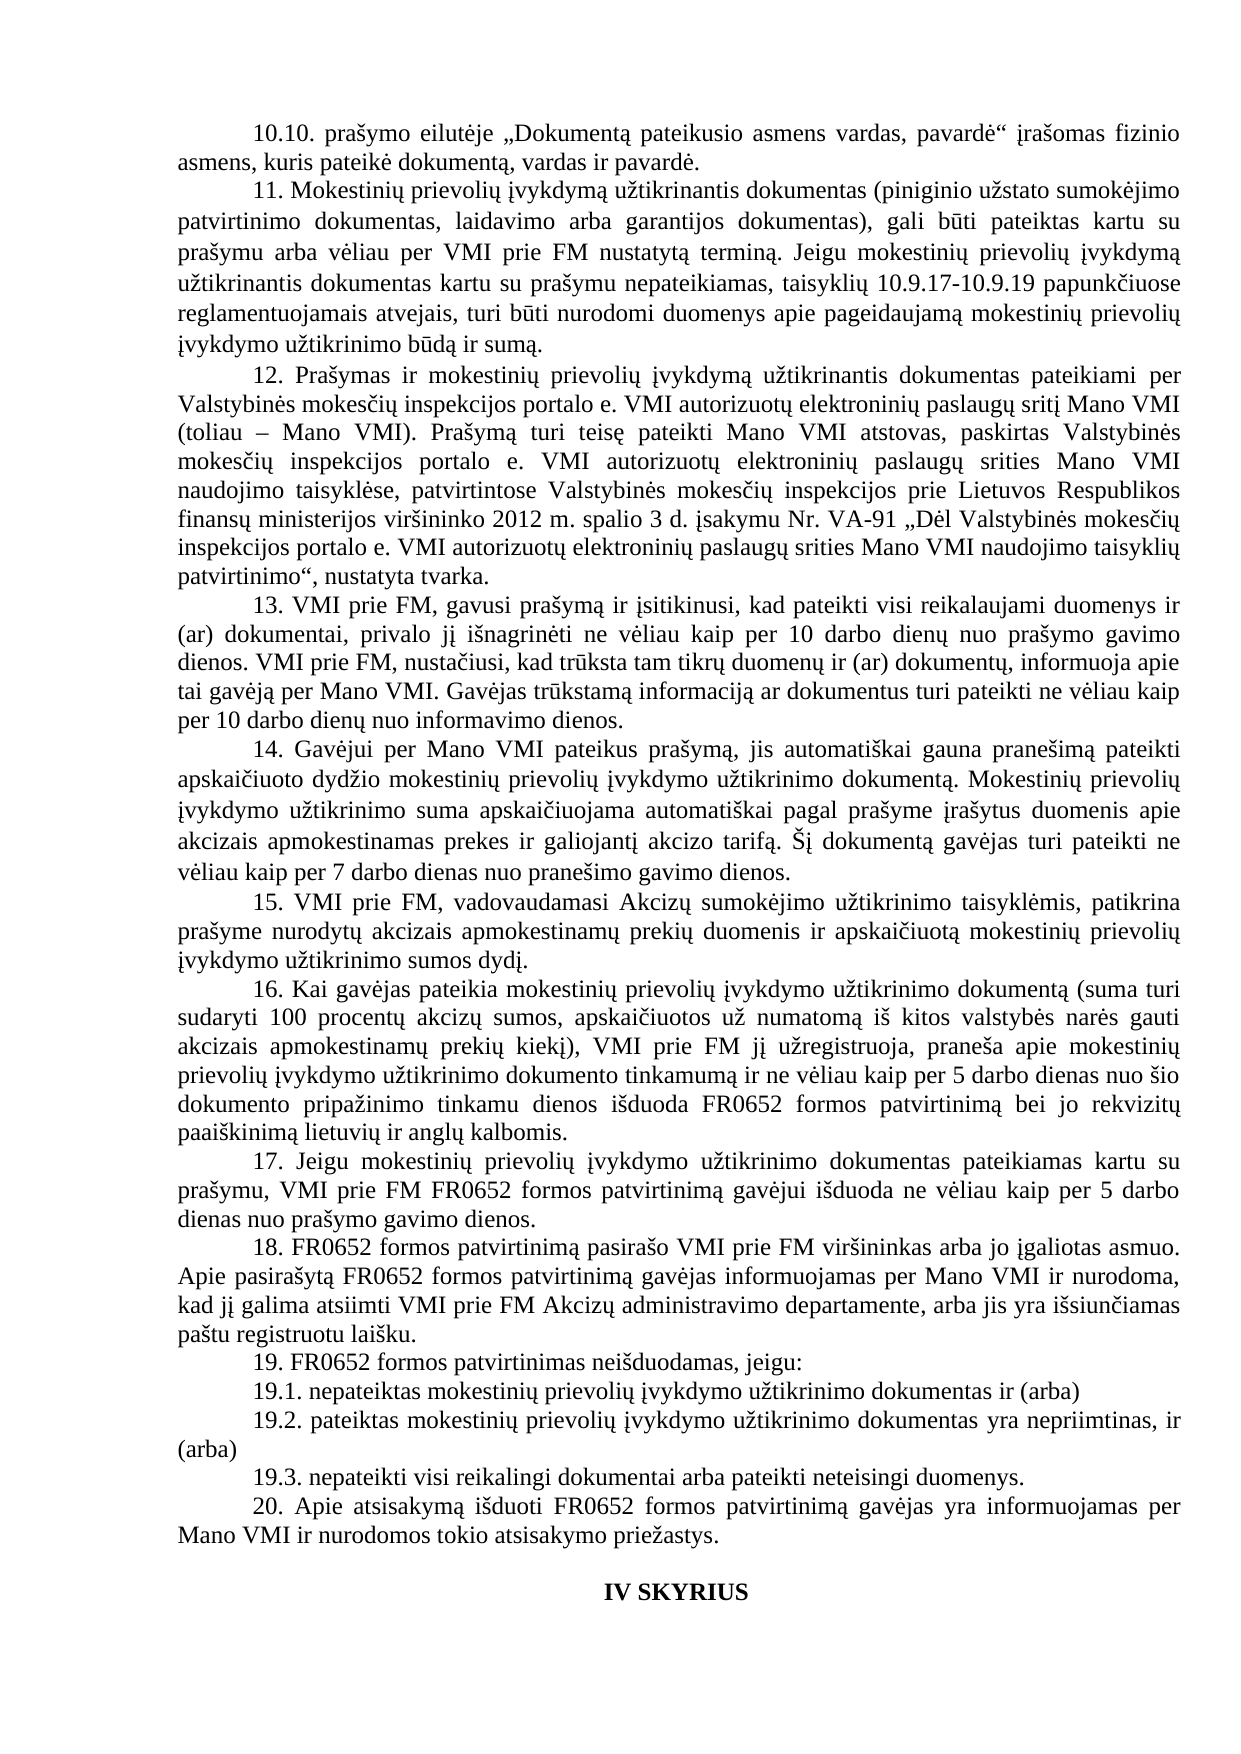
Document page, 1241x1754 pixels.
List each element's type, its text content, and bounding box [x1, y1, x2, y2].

text 17. Jeigu mokestinių prievolių įvykdymo užtikrinimo dokumentas pateikiamas kartu su prašymu, VMI prie FM FR0652 formos patvirtinimą gavėjui išduoda ne vėliau kaip per 5 darbo dienas nuo prašymo gavimo dienos. [177, 1146, 1181, 1232]
text 14. Gavėjui per Mano VMI pateikus prašymą, jis automatiškai gauna pranešimą pateikti apskaičiuoto dydžio mokestinių prievolių įvykdymo užtikrinimo dokumentą. Mokestinių prievolių įvykdymo užtikrinimo suma apskaičiuojama automatiškai pagal prašyme įrašytus duomenis apie akcizais apmokestinamas prekes ir galiojantį akcizo tarifą. Šį dokumentą gavėjas turi pateikti ne vėliau kaip per 7 darbo dienas nuo pranešimo gavimo dienos. [177, 734, 1181, 885]
text 18. FR0652 formos patvirtinimą pasirašo VMI prie FM viršininkas arba jo įgaliotas asmuo. Apie pasirašytą FR0652 formos patvirtinimą gavėjas informuojamas per Mano VMI ir nurodoma, kad jį galima atsiimti VMI prie FM Akcizų administravimo departamente, arba jis yra išsiunčiamas paštu registruotu laišku. [177, 1232, 1181, 1347]
text IV SKYRIUS [177, 1577, 1181, 1606]
text 16. Kai gavėjas pateikia mokestinių prievolių įvykdymo užtikrinimo dokumentą (suma turi sudaryti 100 procentų akcizų sumos, apskaičiuotos už numatomą iš kitos valstybės narės gauti akcizais apmokestinamų prekių kiekį), VMI prie FM jį užregistruoja, praneša apie mokestinių prievolių įvykdymo užtikrinimo dokumento tinkamumą ir ne vėliau kaip per 5 darbo dienas nuo šio dokumento pripažinimo tinkamu dienos išduoda FR0652 formos patvirtinimą bei jo rekvizitų paaiškinimą lietuvių ir anglų kalbomis. [177, 974, 1181, 1146]
text 10.10. prašymo eilutėje „Dokumentą pateikusio asmens vardas, pavardė“ įrašomas fizinio asmens, kuris pateikė dokumentą, vardas ir pavardė. [177, 118, 1181, 176]
text 15. VMI prie FM, vadovaudamasi Akcizų sumokėjimo užtikrinimo taisyklėmis, patikrina prašyme nurodytų akcizais apmokestinamų prekių duomenis ir apskaičiuotą mokestinių prievolių įvykdymo užtikrinimo sumos dydį. [177, 887, 1181, 974]
text 20. Apie atsisakymą išduoti FR0652 formos patvirtinimą gavėjas yra informuojamas per Mano VMI ir nurodomos tokio atsisakymo priežastys. [177, 1491, 1181, 1549]
text 12. Prašymas ir mokestinių prievolių įvykdymą užtikrinantis dokumentas pateikiami per Valstybinės mokesčių inspekcijos portalo e. VMI autorizuotų elektroninių paslaugų sritį Mano VMI (toliau – Mano VMI). Prašymą turi teisę pateikti Mano VMI atstovas, paskirtas Valstybinės mokesčių inspekcijos portalo e. VMI autorizuotų elektroninių paslaugų srities Mano VMI naudojimo taisyklėse, patvirtintose Valstybinės mokesčių inspekcijos prie Lietuvos Respublikos finansų ministerijos viršininko 2012 m. spalio 3 d. įsakymu Nr. VA-91 „Dėl Valstybinės mokesčių inspekcijos portalo e. VMI autorizuotų elektroninių paslaugų srities Mano VMI naudojimo taisyklių patvirtinimo“, nustatyta tvarka. [177, 360, 1181, 590]
text 13. VMI prie FM, gavusi prašymą ir įsitikinusi, kad pateikti visi reikalaujami duomenys ir (ar) dokumentai, privalo jį išnagrinėti ne vėliau kaip per 10 darbo dienų nuo prašymo gavimo dienos. VMI prie FM, nustačiusi, kad trūksta tam tikrų duomenų ir (ar) dokumentų, informuoja apie tai gavėją per Mano VMI. Gavėjas trūkstamą informaciją ar dokumentus turi pateikti ne vėliau kaip per 10 darbo dienų nuo informavimo dienos. [177, 590, 1181, 734]
text 19.2. pateiktas mokestinių prievolių įvykdymo užtikrinimo dokumentas yra nepriimtinas, ir (arba) [177, 1405, 1181, 1462]
text 19. FR0652 formos patvirtinimas neišduodamas, jeigu: [177, 1347, 1181, 1376]
text 11. Mokestinių prievolių įvykdymą užtikrinantis dokumentas (piniginio užstato sumokėjimo patvirtinimo dokumentas, laidavimo arba garantijos dokumentas), gali būti pateiktas kartu su prašymu arba vėliau per VMI prie FM nustatytą terminą. Jeigu mokestinių prievolių įvykdymą užtikrinantis dokumentas kartu su prašymu nepateikiamas, taisyklių 10.9.17-10.9.19 papunkčiuose reglamentuojamais atvejais, turi būti nurodomi duomenys apie pageidaujamą mokestinių prievolių įvykdymo užtikrinimo būdą ir sumą. [177, 176, 1181, 358]
text 19.3. nepateikti visi reikalingi dokumentai arba pateikti neteisingi duomenys. [177, 1462, 1181, 1491]
text 19.1. nepateiktas mokestinių prievolių įvykdymo užtikrinimo dokumentas ir (arba) [177, 1376, 1181, 1405]
